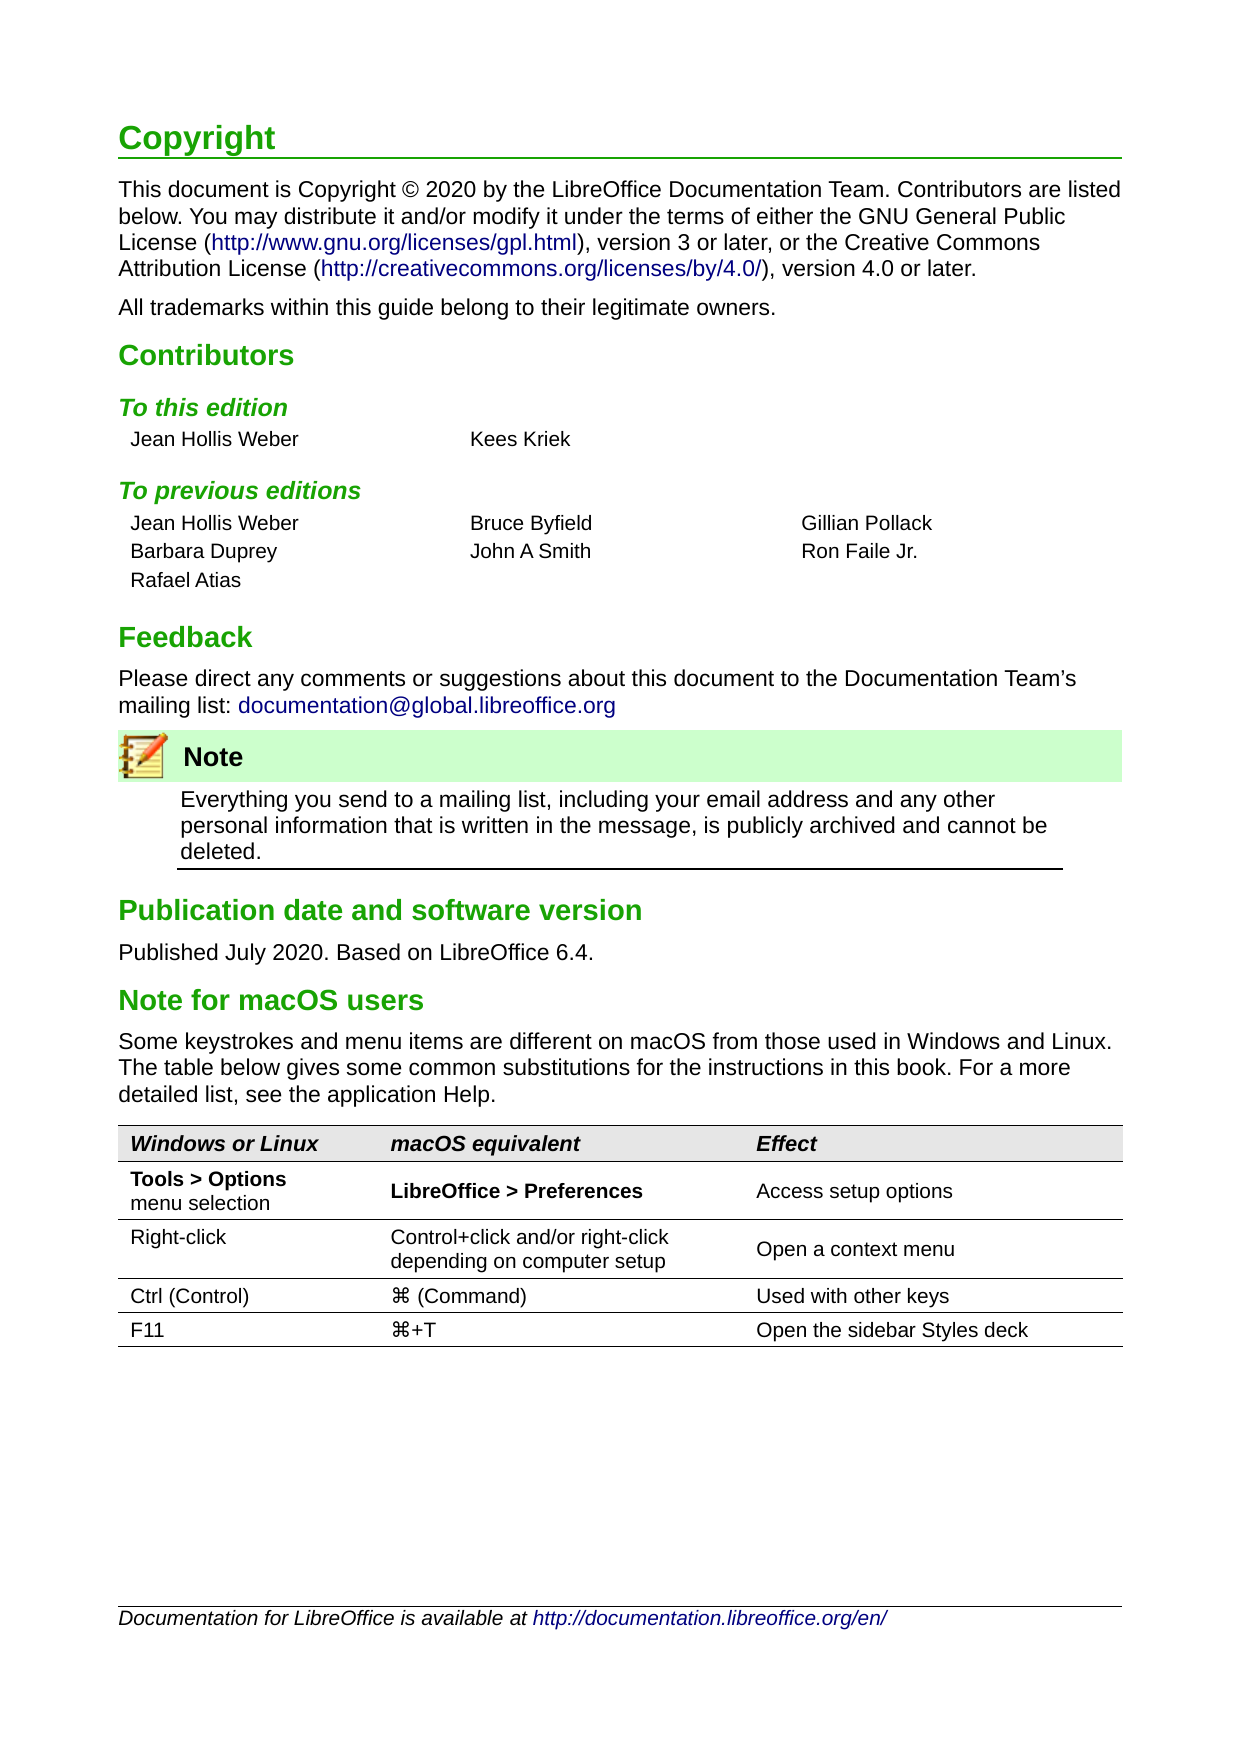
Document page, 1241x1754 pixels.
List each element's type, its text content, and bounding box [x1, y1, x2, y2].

text Published July 2020. Based on LibreOffice 6.4. [118, 939, 1122, 965]
table_cell Right-click [118, 1220, 378, 1277]
subtitle Feedback [118, 620, 1122, 653]
table_cell [458, 568, 789, 596]
table_header Jean Hollis Weber [118, 511, 458, 539]
subtitle Contributors [118, 338, 1122, 372]
table_header Kees Kriek [458, 427, 789, 456]
table_cell Open the sidebar Styles deck [744, 1313, 1123, 1346]
subtitle Note [118, 730, 1122, 782]
text Please direct any comments or suggestions about this document to the Documentation Team’s mailing list: documentation@global.libreoffice.org [118, 665, 1122, 718]
table_cell Access setup options [744, 1162, 1123, 1219]
table_cell Tools > Options menu selection [118, 1162, 378, 1219]
text This document is Copyright © 2020 by the LibreOffice Documentation Team. Contributors are listed below. You may distribute it and/or modify it under the terms of either the GNU General Public License (http://www.gnu.org/licenses/gpl.html), version 3 or later, or the Creative Commons Attribution License (http://creativecommons.org/licenses/by/4.0/), version 4.0 or later. [118, 176, 1122, 282]
table_header Bruce Byfield [458, 511, 789, 539]
table_cell Used with other keys [744, 1279, 1123, 1312]
table_header macOS equivalent [378, 1126, 744, 1161]
table_cell [789, 568, 1122, 596]
subtitle Publication date and software version [118, 893, 1122, 927]
text All trademarks within this guide belong to their legitimate owners. [118, 294, 1122, 321]
picture [119, 731, 170, 782]
table_header Barbara Duprey [118, 539, 458, 568]
table_header Windows or Linux [118, 1126, 378, 1161]
table_header Gillian Pollack [789, 511, 1122, 539]
table_cell Ctrl (Control) [118, 1279, 378, 1312]
table_cell F11 [118, 1313, 378, 1346]
table_cell ⌘+T [378, 1313, 744, 1346]
subtitle Copyright [118, 118, 1122, 157]
table_header [789, 427, 1122, 456]
subtitle Note for macOS users [118, 983, 1122, 1016]
table_cell Control+click and/or right-click depending on computer setup [378, 1220, 744, 1277]
subtitle To previous editions [118, 476, 1122, 505]
table_cell LibreOffice > Preferences [378, 1162, 744, 1219]
text Everything you send to a mailing list, including your email address and any other personal information that is written in the message, is publicly archived and cannot be deleted. [177, 782, 1063, 868]
table_header Ron Faile Jr. [789, 539, 1122, 568]
subtitle To this edition [118, 392, 1122, 421]
table_header Jean Hollis Weber [118, 427, 458, 456]
table_cell Rafael Atias [118, 568, 458, 596]
table_cell Open a context menu [744, 1220, 1123, 1277]
table_header John A Smith [458, 539, 789, 568]
table_header Effect [744, 1126, 1123, 1161]
table_cell ⌘ (Command) [378, 1279, 744, 1312]
text Some keystrokes and menu items are different on macOS from those used in Windows and Linux. The table below gives some common substitutions for the instructions in this book. For a more detailed list, see the application Help. [118, 1028, 1122, 1107]
